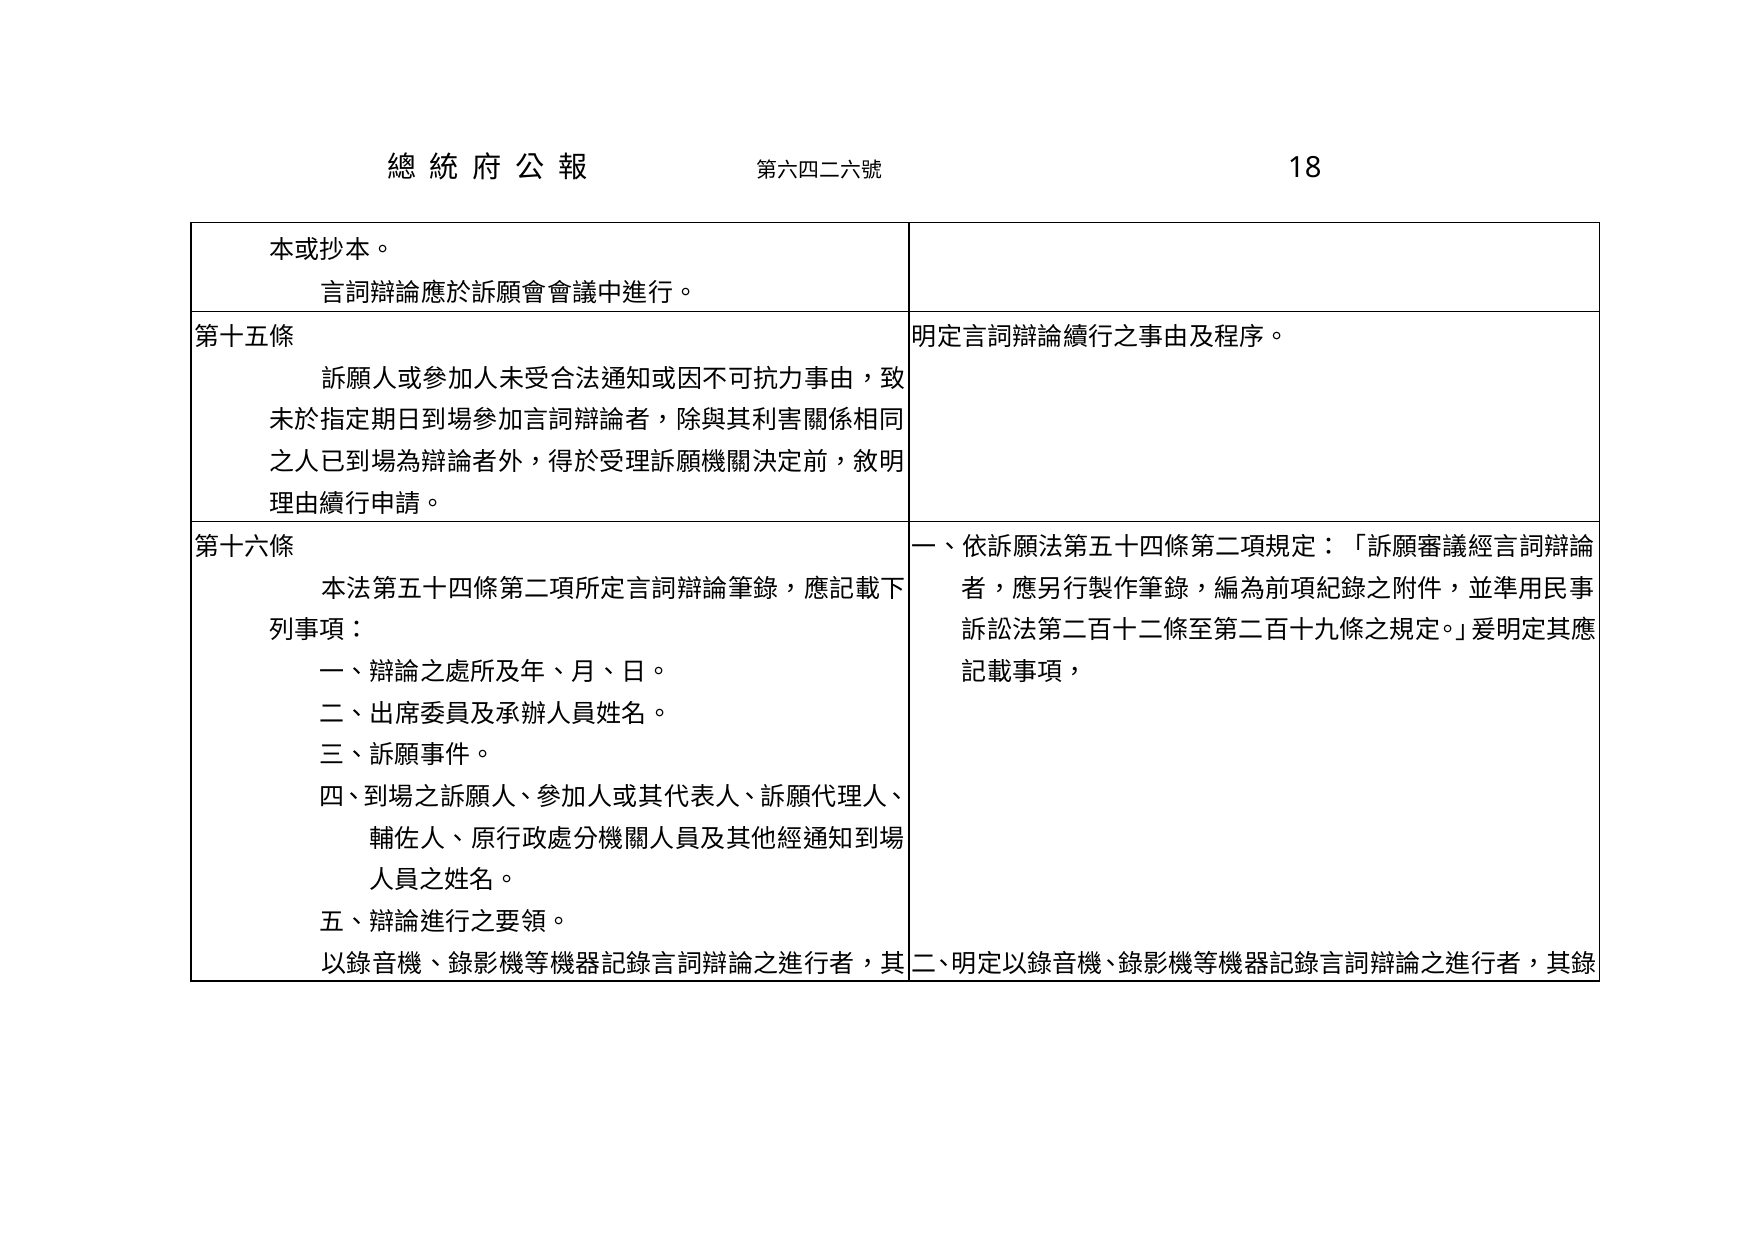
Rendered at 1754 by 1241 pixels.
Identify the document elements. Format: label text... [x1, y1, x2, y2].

table_cell 一、依訴願法第五十四條第二項規定：「訴願審議經言詞辯論者，應另行製作筆錄，編為前項紀錄之附件，並準用民事訴訟法第二百十二條至第二百十九條之規定。」爰明定其應記載事項， 二、明定以錄音機、錄影機等機器記錄言詞辯論之進行者，其錄 [910, 522, 1599, 980]
table_cell 依訴願法第六十五條規定：「受理訴願機關應依訴願人、參加人之申請或於必要時，得依職權通知訴願人、參加人或其代表人、訴願代理人、輔佐人及原行政處分機關派員於指定期日到達指定處所言詞辯論。」爰補充其程序規定。 [910, 223, 1599, 311]
table_cell 第十五條 訴願人或參加人未受合法通知或因不可抗力事由，致未於指定期日到場參加言詞辯論者，除與其利害關係相同之人已到場為辯論者外，得於受理訴願機關決定前，敘明理由續行申請。 [192, 312, 908, 521]
table_cell 明定言詞辯論續行之事由及程序。 [910, 312, 1599, 521]
table_cell 本或抄本。 言詞辯論應於訴願會會議中進行。 [192, 223, 908, 311]
table_cell 第十六條 本法第五十四條第二項所定言詞辯論筆錄，應記載下列事項： 一、辯論之處所及年、月、日。 二、出席委員及承辦人員姓名。 三、訴願事件。 四、到場之訴願人、參加人或其代表人、訴願代理人、輔佐人、原行政處分機關人員及其他經通知到場人員之姓名。 五、辯論進行之要領。 以錄音機、錄影機等機器記錄言詞辯論之進行者，其 [192, 522, 908, 980]
